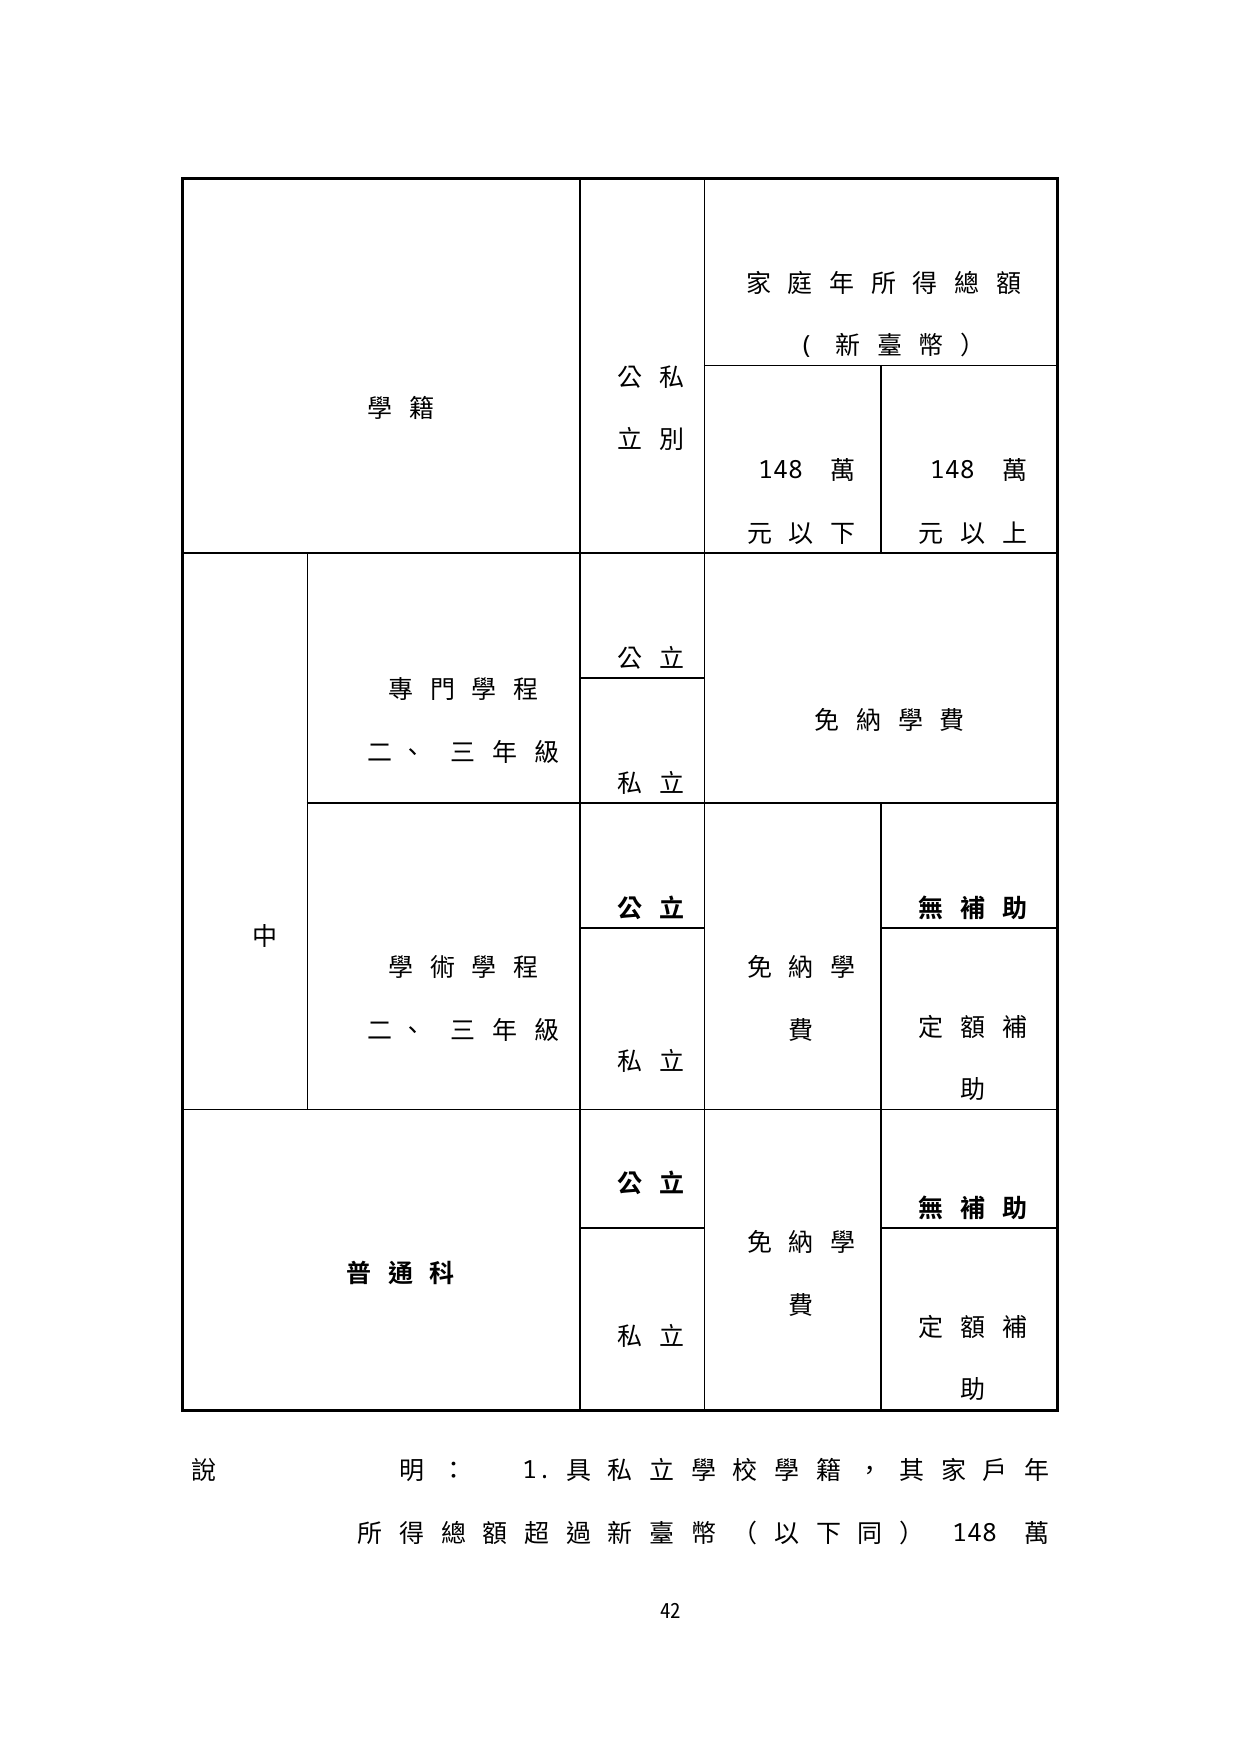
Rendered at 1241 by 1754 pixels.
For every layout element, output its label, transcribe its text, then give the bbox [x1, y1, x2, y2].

text 說 明： 1.具私立學校學籍，其家戶年所得總額超過新臺幣（以下同）148萬元，且未獲得免學費補助或差額補助者，依戶籍別申請並核給私立高級中等學校定額補助。 [183, 1427, 1058, 1552]
table_cell 定額補助 [882, 1229, 1056, 1408]
table_header 學籍 [184, 180, 579, 552]
table_cell 免納學費 [705, 554, 1056, 802]
table_header 公私立別 [581, 180, 704, 552]
table_cell 定額補助 [882, 929, 1056, 1108]
table_cell 148萬元以下 [705, 366, 880, 552]
table_cell 無補助 [882, 1110, 1056, 1227]
table_cell 私立 [581, 679, 704, 802]
table_cell 學術學程二、三年級 [308, 804, 579, 1108]
table_header 家庭年所得總額(新臺幣） [705, 180, 1056, 365]
table_cell 公立 [581, 804, 704, 927]
table_cell 私立 [581, 929, 704, 1108]
table_cell 普通科 [184, 1110, 579, 1408]
table_cell 中 [184, 554, 307, 1108]
table_cell 免納學費 [705, 1110, 880, 1408]
table_cell 公立 [581, 554, 704, 677]
table_cell 148萬元以上 [882, 366, 1056, 552]
table_cell 免納學費 [705, 804, 880, 1108]
table_cell 私立 [581, 1229, 704, 1408]
table_cell 公立 [581, 1110, 704, 1227]
table_cell 無補助 [882, 804, 1056, 927]
table_cell 專門學程二、三年級 [308, 554, 579, 802]
